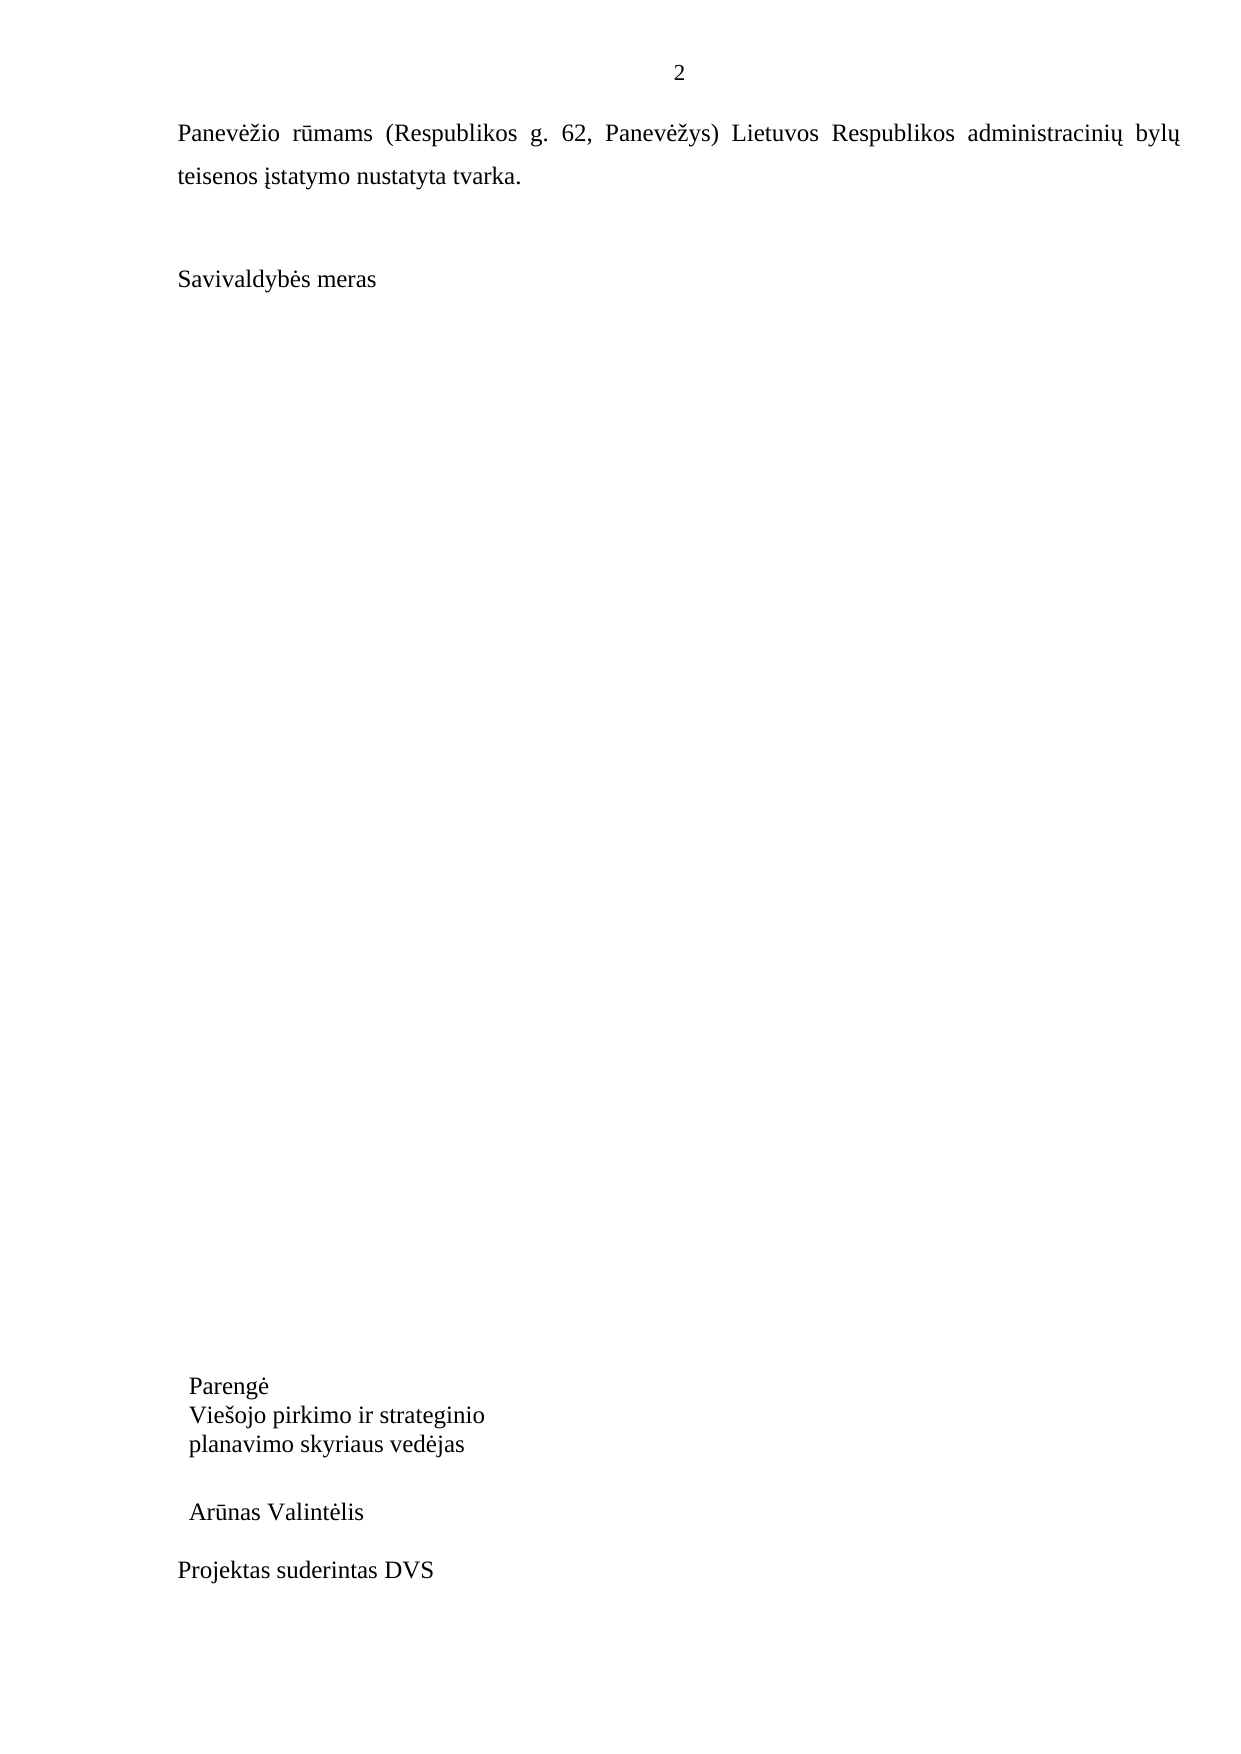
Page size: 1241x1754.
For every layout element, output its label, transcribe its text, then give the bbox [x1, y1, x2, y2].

table_cell [554, 1400, 974, 1468]
table_header [554, 1343, 974, 1400]
table_cell Viešojo pirkimo ir strateginio planavimo skyriaus vedėjas [177, 1400, 554, 1468]
text Projektas suderintas DVS [177, 1555, 1181, 1583]
text Savivaldybės meras [177, 264, 1181, 293]
table_cell [177, 1469, 554, 1497]
table_cell [554, 1469, 974, 1497]
text Panevėžio rūmams (Respublikos g. 62, Panevėžys) Lietuvos Respublikos administracinių bylų teisenos įstatymo nustatyta tvarka. [177, 118, 1181, 190]
table_cell [554, 1497, 974, 1526]
table_header Parengė [177, 1343, 554, 1400]
table_cell Arūnas Valintėlis [177, 1497, 554, 1526]
